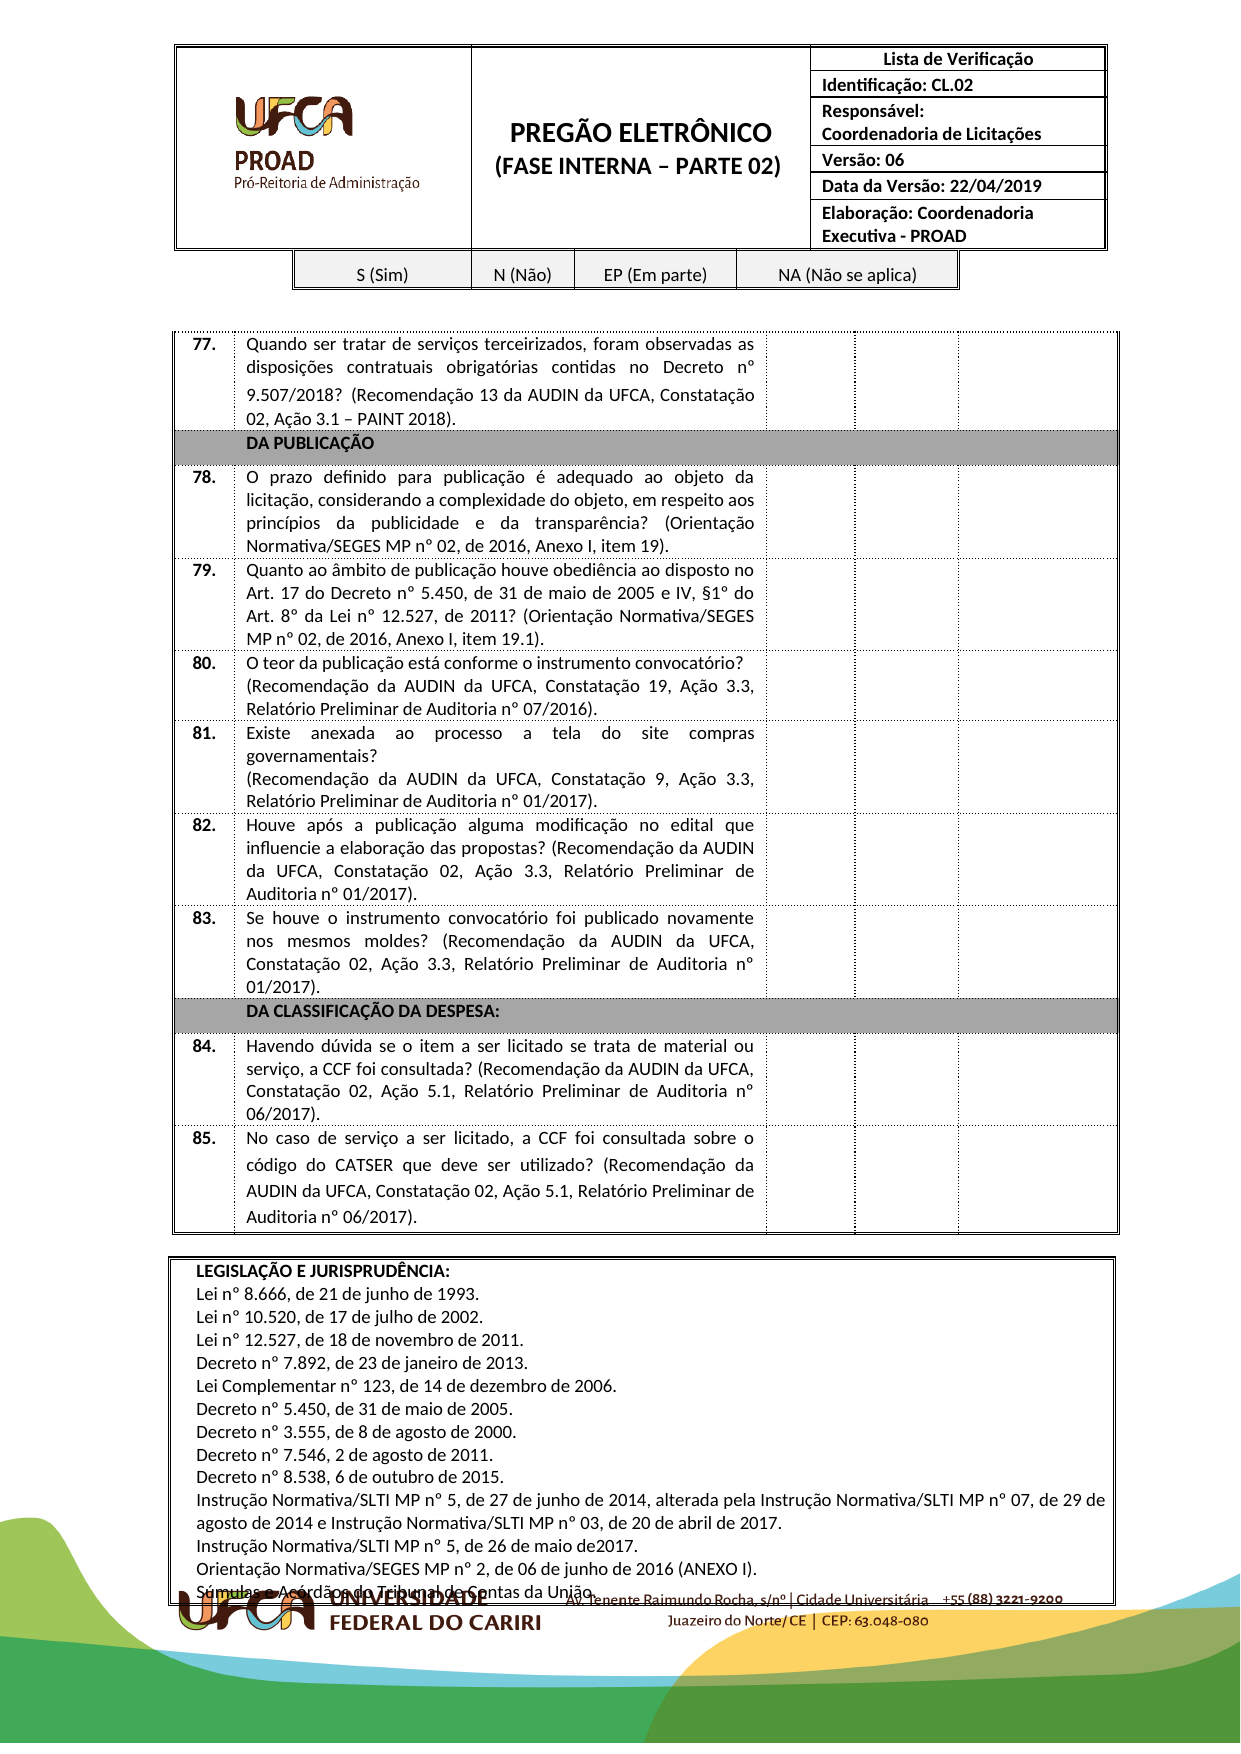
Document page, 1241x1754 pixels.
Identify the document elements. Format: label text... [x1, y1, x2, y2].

table_cell [766, 558, 855, 650]
table_cell [855, 720, 958, 813]
table_cell O prazo definido para publicação é adequado ao objeto da licitação, considerando a complexidade do objeto, em respeito aos princípios da publicidade e da transparência? (Orientação Normativa/SEGES MP nº 02, de 2016, Anexo I, item 19). [235, 465, 766, 557]
table_cell 80. [175, 650, 235, 720]
table_cell [766, 650, 855, 720]
table_cell 78. [175, 465, 235, 557]
table_cell Quanto ao âmbito de publicação houve obediência ao disposto no Art. 17 do Decreto nº 5.450, de 31 de maio de 2005 e IV, §1º do Art. 8º da Lei nº 12.527, de 2011? (Orientação Normativa/SEGES MP nº 02, de 2016, Anexo I, item 19.1). [235, 558, 766, 650]
table_cell 77. [175, 331, 235, 430]
table_cell [958, 465, 1117, 557]
table_cell Havendo dúvida se o item a ser licitado se trata de material ou serviço, a CCF foi consultada? (Recomendação da AUDIN da UFCA, Constatação 02, Ação 5.1, Relatório Preliminar de Auditoria nº 06/2017). [235, 1033, 766, 1125]
table_cell [958, 905, 1117, 998]
table_cell O teor da publicação está conforme o instrumento convocatório? (Recomendação da AUDIN da UFCA, Constatação 19, Ação 3.3, Relatório Preliminar de Auditoria nº 07/2016). [235, 650, 766, 720]
table_cell No caso de serviço a ser licitado, a CCF foi consultada sobre o código do CATSER que deve ser utilizado? (Recomendação da AUDIN da UFCA, Constatação 02, Ação 5.1, Relatório Preliminar de Auditoria nº 06/2017). [235, 1125, 766, 1232]
table_cell 82. [175, 813, 235, 905]
table_cell [766, 720, 855, 813]
table_cell 81. [175, 720, 235, 813]
table_cell [855, 1033, 958, 1125]
table_cell DA PUBLICAÇÃO [235, 430, 766, 465]
table_cell [766, 430, 855, 465]
table_cell [958, 558, 1117, 650]
table_cell [855, 331, 958, 430]
table_cell [855, 905, 958, 998]
table_cell [175, 430, 235, 465]
table_cell [958, 1033, 1117, 1125]
table_cell [855, 1125, 958, 1232]
table_cell [766, 998, 855, 1033]
table_cell Se houve o instrumento convocatório foi publicado novamente nos mesmos moldes? (Recomendação da AUDIN da UFCA, Constatação 02, Ação 3.3, Relatório Preliminar de Auditoria nº 01/2017). [235, 905, 766, 998]
table_cell [958, 720, 1117, 813]
table_cell [766, 1125, 855, 1232]
table_cell [855, 465, 958, 557]
table_cell [766, 813, 855, 905]
table_cell [855, 813, 958, 905]
table_cell [855, 430, 958, 465]
table_cell 85. [175, 1125, 235, 1232]
table_cell [766, 905, 855, 998]
table_cell [855, 558, 958, 650]
table_cell [855, 650, 958, 720]
table_cell 79. [175, 558, 235, 650]
table_cell DA CLASSIFICAÇÃO DA DESPESA: [235, 998, 766, 1033]
table_cell [958, 430, 1117, 465]
table_cell [958, 998, 1117, 1033]
table_cell [766, 331, 855, 430]
table_cell [958, 331, 1117, 430]
table_header LEGISLAÇÃO E JURISPRUDÊNCIA: Lei nº 8.666, de 21 de junho de 1993. Lei nº 10.520, de 17 de julho de 2002. Lei nº 12.527, de 18 de novembro de 2011. Decreto nº 7.892, de 23 de janeiro de 2013. Lei Complementar nº 123, de 14 de dezembro de 2006. Decreto nº 5.450, de 31 de maio de 2005. Decreto nº 3.555, de 8 de agosto de 2000. Decreto nº 7.546, 2 de agosto de 2011. Decreto nº 8.538, 6 de outubro de 2015. Instrução Normativa/SLTI MP nº 5, de 27 de junho de 2014, alterada pela Instrução Normativa/SLTI MP nº 07, de 29 de agosto de 2014 e Instrução Normativa/SLTI MP nº 03, de 20 de abril de 2017. Instrução Normativa/SLTI MP nº 5, de 26 de maio de2017. Orientação Normativa/SEGES MP nº 2, de 06 de junho de 2016 (ANEXO I). Súmulas e Acórdãos do Tribunal de Contas da União. Recomendações – Auditoria Interna da Universidade Federal do Cariri. [171, 1260, 1113, 1507]
table_cell Houve após a publicação alguma modificação no edital que influencie a elaboração das propostas? (Recomendação da AUDIN da UFCA, Constatação 02, Ação 3.3, Relatório Preliminar de Auditoria nº 01/2017). [235, 813, 766, 905]
table_cell [958, 813, 1117, 905]
table_cell Quando ser tratar de serviços terceirizados, foram observadas as disposições contratuais obrigatórias contidas no Decreto nº 9.507/2018? (Recomendação 13 da AUDIN da UFCA, Constatação 02, Ação 3.1 – PAINT 2018). [235, 331, 766, 430]
table_cell Existe anexada ao processo a tela do site compras governamentais? (Recomendação da AUDIN da UFCA, Constatação 9, Ação 3.3, Relatório Preliminar de Auditoria nº 01/2017). [235, 720, 766, 813]
table_cell [766, 465, 855, 557]
table_cell [855, 998, 958, 1033]
table_cell [958, 650, 1117, 720]
table_cell [958, 1125, 1117, 1232]
table_cell 84. [175, 1033, 235, 1125]
table_cell [766, 1033, 855, 1125]
table_cell [175, 998, 235, 1033]
table_cell 83. [175, 905, 235, 998]
